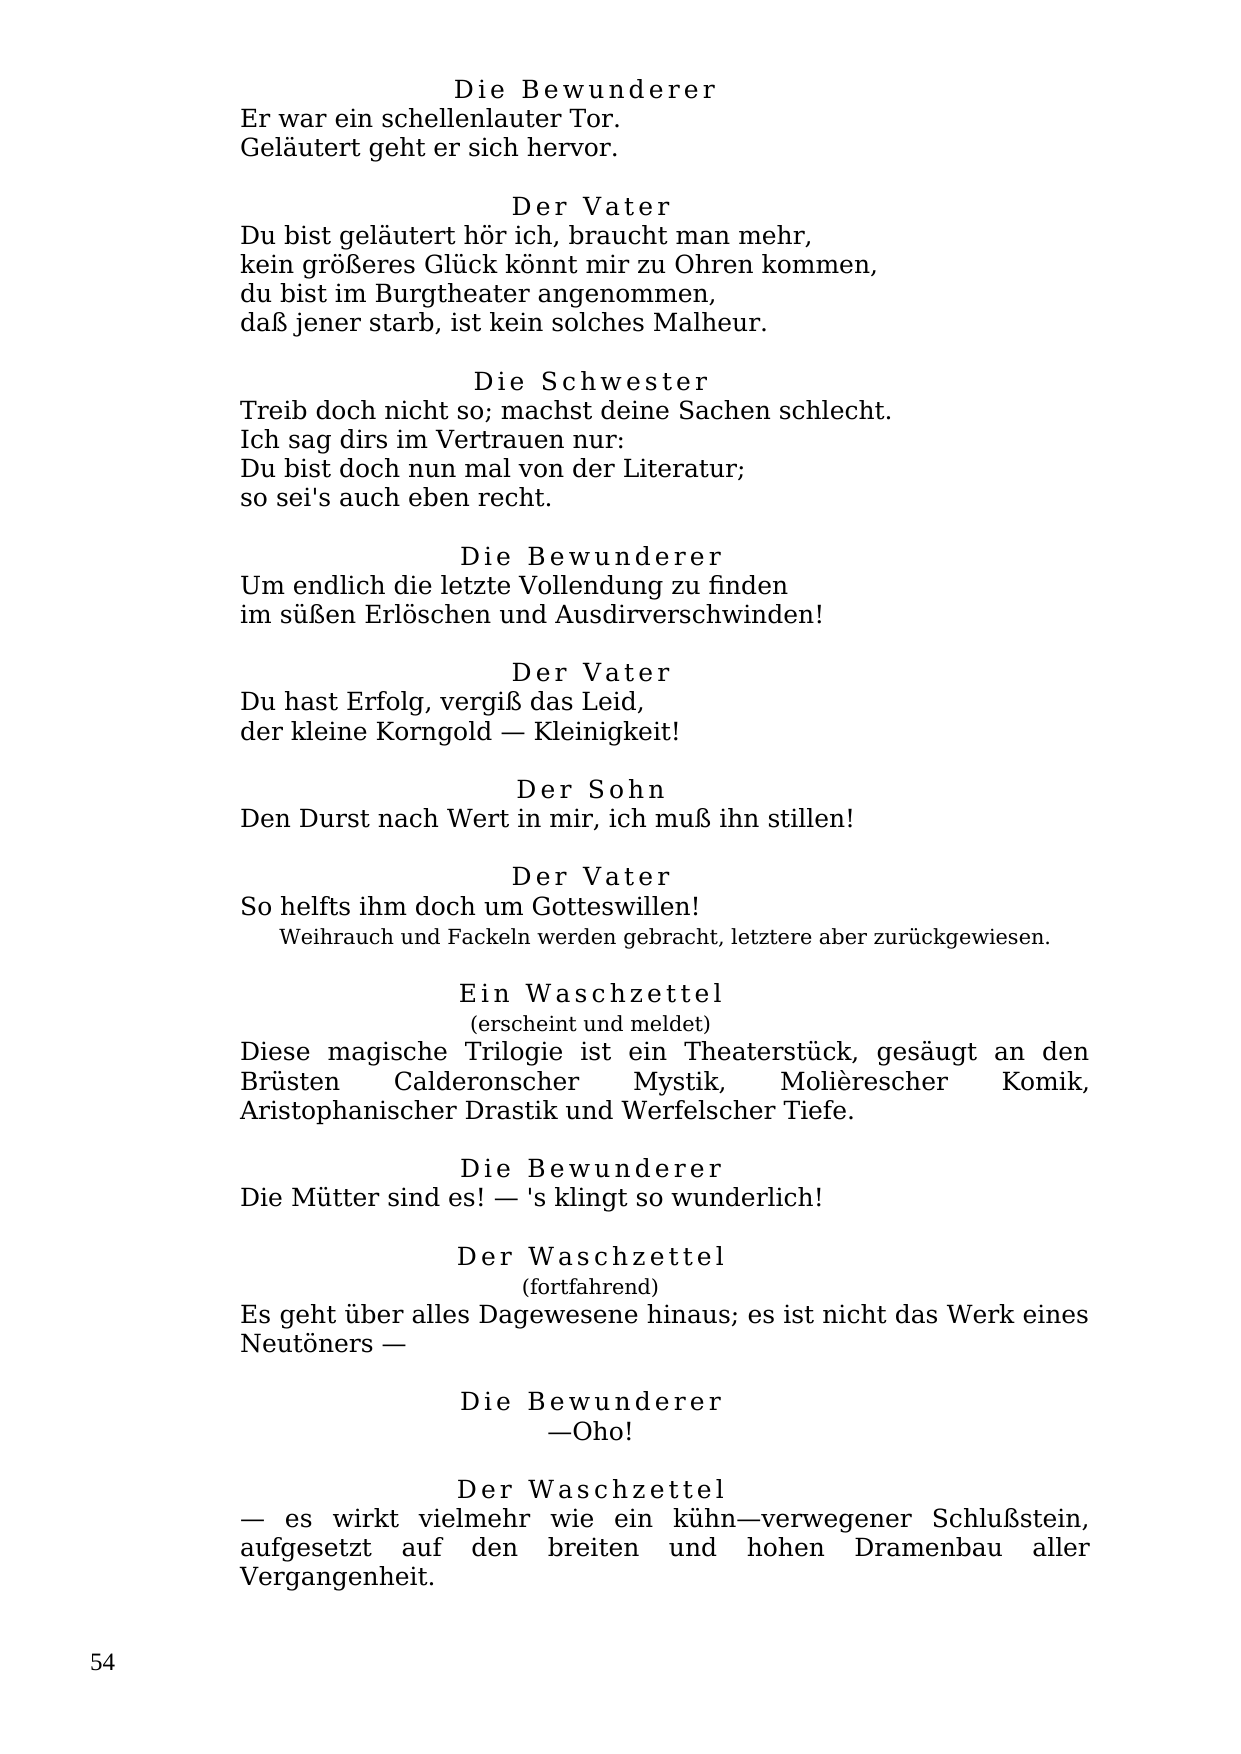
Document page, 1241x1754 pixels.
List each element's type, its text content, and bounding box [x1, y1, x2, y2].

text —Oho! [90, 1417, 1091, 1446]
text Du bist doch nun mal von der Literatur; [240, 454, 1091, 483]
text Die Bewunderer [90, 1154, 1091, 1183]
text Der Vater [90, 658, 1091, 687]
text (fortfahrend) [90, 1271, 1091, 1299]
text Der Vater [90, 192, 1091, 221]
text Die Bewunderer [90, 1387, 1091, 1417]
text (erscheint und meldet) [90, 1008, 1091, 1036]
text im süßen Erlöschen und Ausdirverschwinden! [240, 600, 1091, 629]
text Um endlich die letzte Vollendung zu finden [240, 571, 1091, 600]
text Es geht über alles Dagewesene hinaus; es ist nicht das Werk eines Neutöners — [240, 1299, 1091, 1358]
text daß jener starb, ist kein solches Malheur. [240, 308, 1091, 337]
text Der Waschzettel [90, 1242, 1091, 1271]
text Weihrauch und Fackeln werden gebracht, letztere aber zurückgewiesen. [240, 921, 1091, 949]
text Die Mütter sind es! — 's klingt so wunderlich! [240, 1183, 1091, 1212]
text Ich sag dirs im Vertrauen nur: [240, 425, 1091, 454]
text So helfts ihm doch um Gotteswillen! [240, 892, 1091, 921]
text Du bist geläutert hör ich, braucht man mehr, [240, 221, 1091, 250]
text Diese magische Trilogie ist ein Theaterstück, gesäugt an den Brüsten Calderonscher Mystik, Molièrescher Komik, Aristophanischer Drastik und Werfelscher Tiefe. [240, 1036, 1091, 1125]
text Die Bewunderer [90, 542, 1091, 571]
text der kleine Korngold — Kleinigkeit! [240, 717, 1091, 746]
text Die Schwester [90, 367, 1091, 396]
text Geläutert geht er sich hervor. [240, 133, 1091, 162]
text Den Durst nach Wert in mir, ich muß ihn stillen! [240, 804, 1091, 833]
text Der Vater [90, 862, 1091, 892]
text Treib doch nicht so; machst deine Sachen schlecht. [240, 396, 1091, 425]
text — es wirkt vielmehr wie ein kühn—verwegener Schlußstein, aufgesetzt auf den breiten und hohen Dramenbau aller Vergangenheit. [240, 1504, 1091, 1592]
text kein größeres Glück könnt mir zu Ohren kommen, [240, 250, 1091, 279]
text du bist im Burgtheater angenommen, [240, 279, 1091, 308]
text Er war ein schellenlauter Tor. [240, 104, 1091, 133]
text Die Bewunderer [90, 75, 1091, 104]
text Ein Waschzettel [90, 979, 1091, 1008]
text so sei's auch eben recht. [240, 483, 1091, 512]
text Du hast Erfolg, vergiß das Leid, [240, 687, 1091, 717]
text Der Waschzettel [90, 1475, 1091, 1504]
text Der Sohn [90, 775, 1091, 804]
